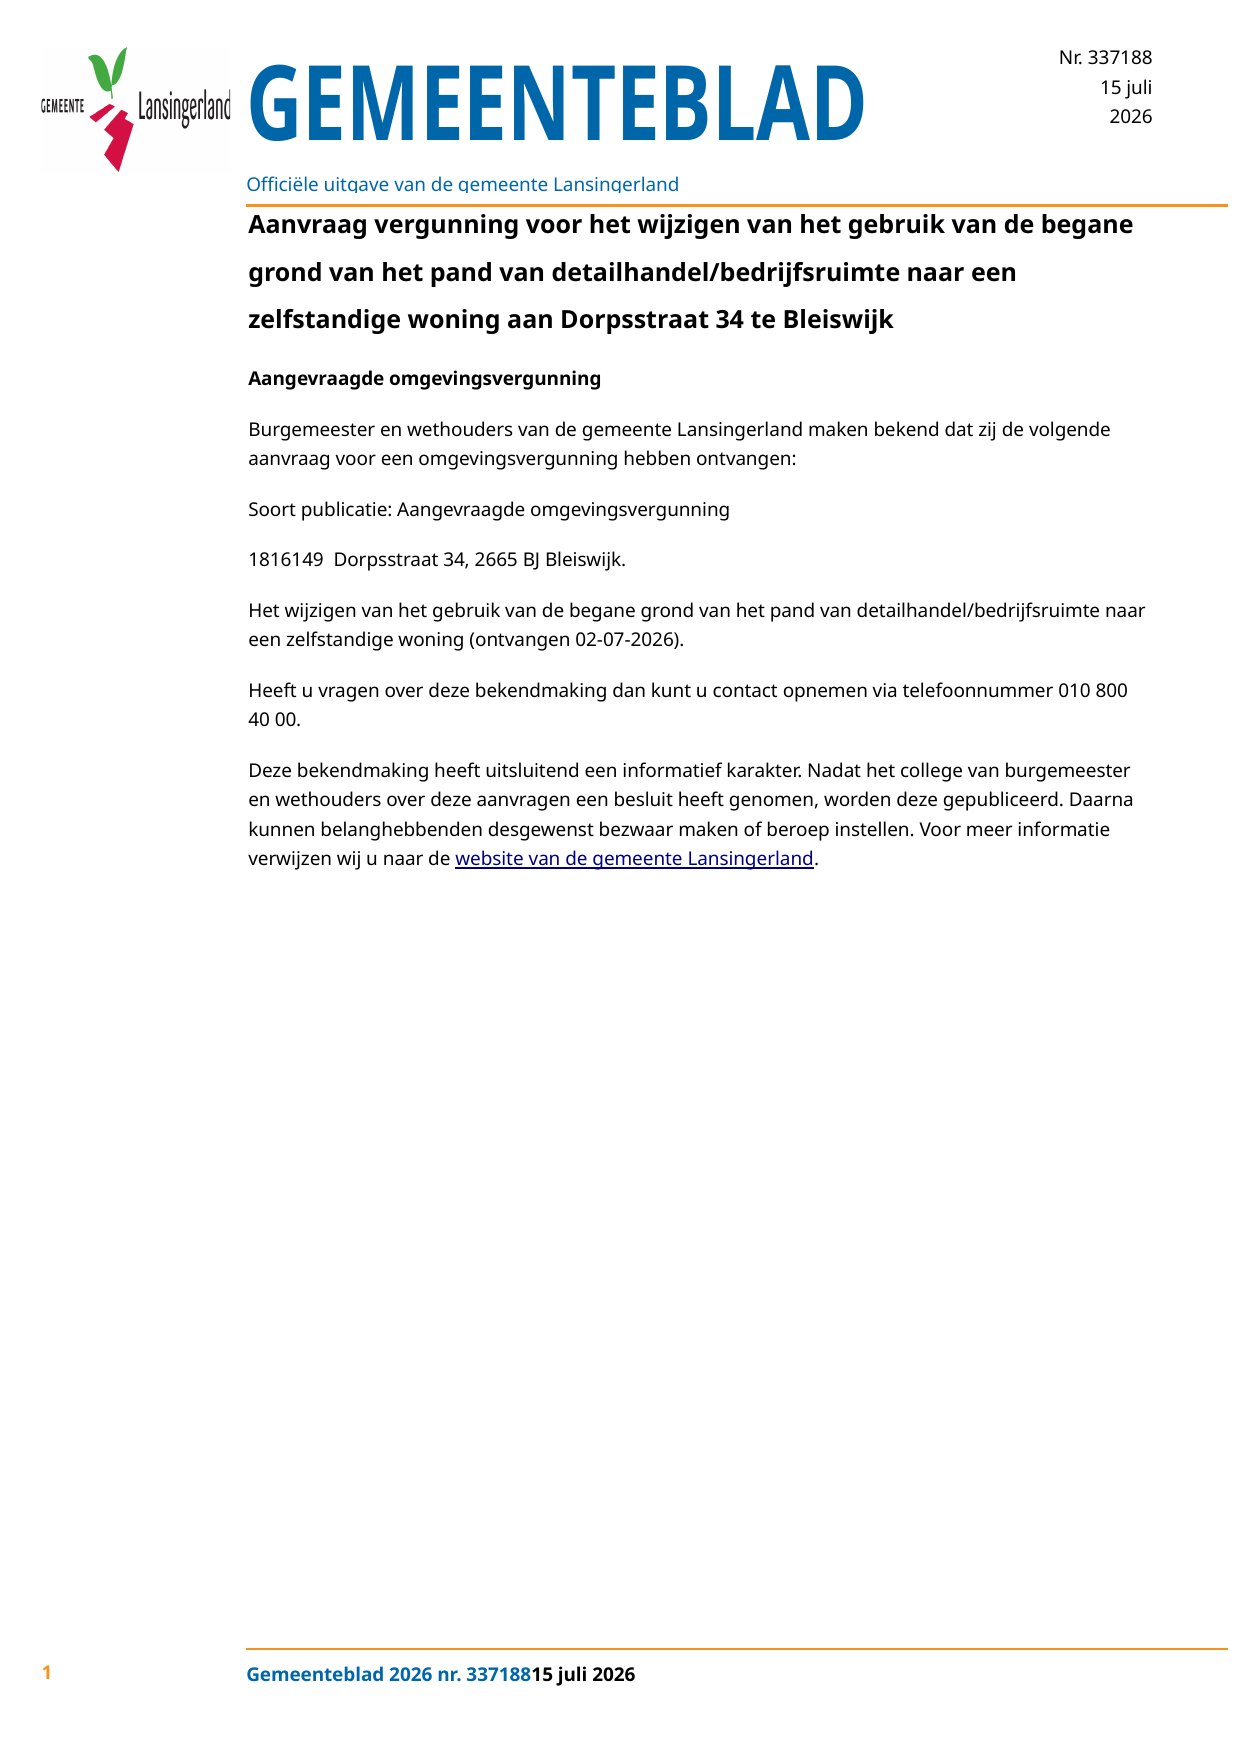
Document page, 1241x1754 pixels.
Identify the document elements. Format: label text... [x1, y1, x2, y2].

text Burgemeester en wethouders van de gemeente Lansingerland maken bekend dat zij de volgende aanvraag voor een omgevingsvergunning hebben ontvangen: [248, 416, 1152, 471]
text Aanvraag vergunning voor het wijzigen van het gebruik van de begane grond van het pand van detailhandel/bedrijfsruimte naar een zelfstandige woning aan Dorpsstraat 34 te Bleiswijk [248, 207, 1152, 336]
text Soort publicatie: Aangevraagde omgevingsvergunning [248, 496, 1152, 522]
picture [41, 47, 231, 172]
text Deze bekendmaking heeft uitsluitend een informatief karakter. Nadat het college van burgemeester en wethouders over deze aanvragen een besluit heeft genomen, worden deze gepubliceerd. Daarna kunnen belanghebbenden desgewenst bezwaar maken of beroep instellen. Voor meer informatie verwijzen wij u naar de website van de gemeente Lansingerland. [248, 757, 1152, 871]
text Heeft u vragen over deze bekendmaking dan kunt u contact opnemen via telefoonnummer 010 800 40 00. [248, 677, 1152, 732]
text Het wijzigen van het gebruik van de begane grond van het pand van detailhandel/bedrijfsruimte naar een zelfstandige woning (ontvangen 02-07-2026). [248, 597, 1152, 652]
text Aangevraagde omgevingsvergunning [248, 366, 1152, 391]
text 1816149 Dorpsstraat 34, 2665 BJ Bleiswijk. [248, 546, 1152, 572]
